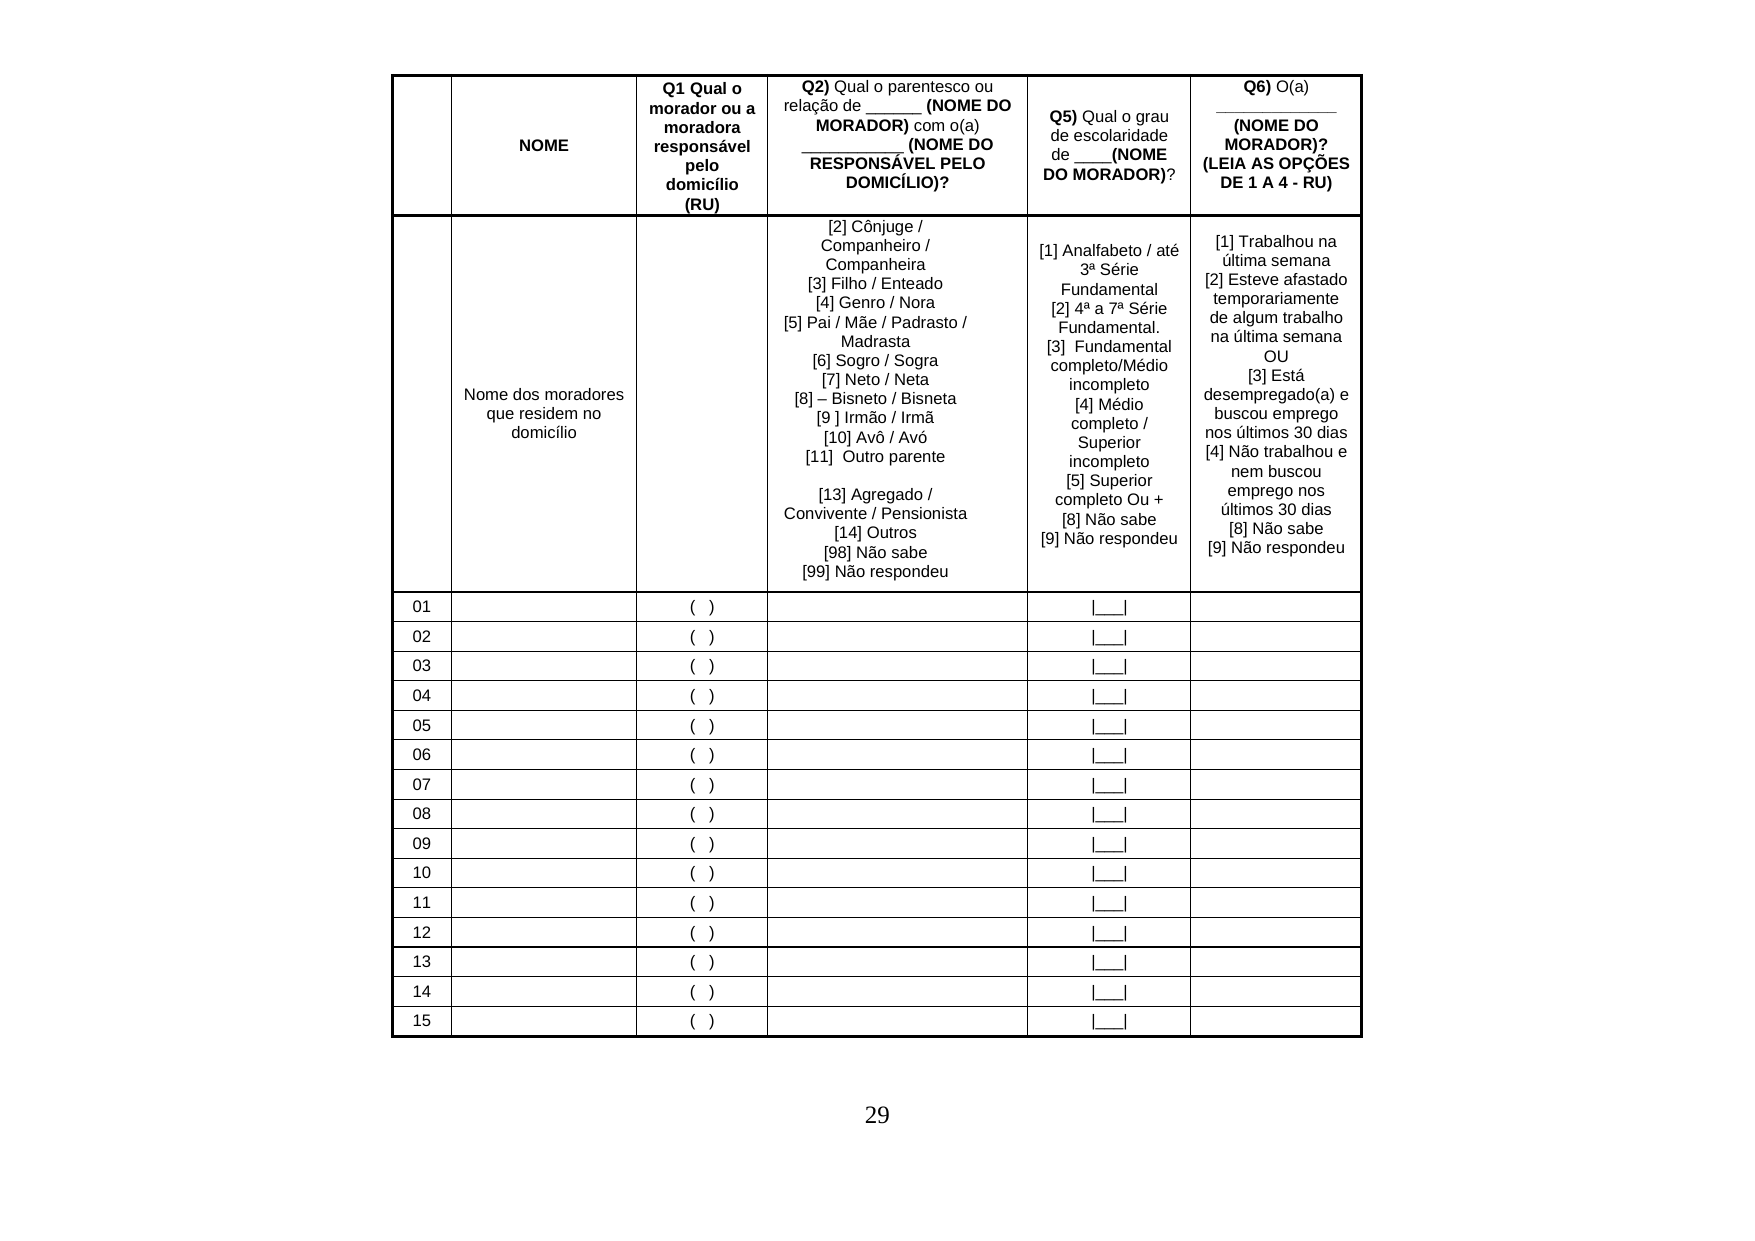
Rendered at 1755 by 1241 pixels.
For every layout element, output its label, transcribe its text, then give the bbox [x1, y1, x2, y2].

table_cell [768, 829, 1027, 858]
table_cell 09 [394, 829, 451, 858]
table_cell [394, 217, 451, 591]
table_cell [768, 622, 1027, 651]
table_cell [452, 918, 636, 946]
table_cell |___| [1028, 740, 1190, 769]
table_cell ( ) [637, 770, 767, 798]
table_cell [1191, 593, 1360, 621]
table_cell [452, 622, 636, 651]
table_cell |___| [1028, 770, 1190, 798]
table_cell [1191, 888, 1360, 917]
table_cell [768, 770, 1027, 798]
table_cell [452, 652, 636, 680]
table_cell [452, 740, 636, 769]
table_cell [768, 859, 1027, 887]
table_header Q6) O(a) _____________ (NOME DO MORADOR)? (LEIA AS OPÇÕES DE 1 A 4 - RU) [1191, 77, 1360, 213]
table_cell ( ) [637, 859, 767, 887]
table_cell 01 [394, 593, 451, 621]
table_header NOME [452, 77, 636, 213]
table_cell |___| [1028, 948, 1190, 976]
table_cell [452, 888, 636, 917]
table_cell [452, 859, 636, 887]
table_cell |___| [1028, 681, 1190, 710]
table_cell [1191, 1007, 1360, 1035]
table_cell |___| [1028, 977, 1190, 1006]
table_cell [768, 918, 1027, 946]
table_cell [768, 681, 1027, 710]
table_cell [452, 711, 636, 739]
table_cell [1191, 681, 1360, 710]
table_cell [452, 829, 636, 858]
table_cell |___| [1028, 622, 1190, 651]
table_cell [1191, 740, 1360, 769]
table_cell 08 [394, 800, 451, 828]
table_cell |___| [1028, 1007, 1190, 1035]
table_cell 07 [394, 770, 451, 798]
table_cell |___| [1028, 800, 1190, 828]
table_cell 12 [394, 918, 451, 946]
table_cell [1191, 800, 1360, 828]
table_cell [1191, 948, 1360, 976]
table_cell 13 [394, 948, 451, 976]
table_cell ( ) [637, 681, 767, 710]
table_cell |___| [1028, 711, 1190, 739]
table_cell [452, 800, 636, 828]
table_cell [452, 948, 636, 976]
table_cell [452, 681, 636, 710]
table_cell [768, 888, 1027, 917]
table_cell [452, 977, 636, 1006]
table_cell ( ) [637, 622, 767, 651]
table_header Q2) Qual o parentesco ou relação de ______ (NOME DO MORADOR) com o(a) ___________ (NOME DO RESPONSÁVEL PELO DOMICÍLIO)? [768, 77, 1027, 213]
table_cell [768, 740, 1027, 769]
table_cell 02 [394, 622, 451, 651]
table_cell ( ) [637, 1007, 767, 1035]
table_cell [768, 593, 1027, 621]
table_cell [1191, 770, 1360, 798]
table_cell ( ) [637, 829, 767, 858]
table_cell Nome dos moradores que residem no domicílio [452, 217, 636, 591]
table_cell [768, 977, 1027, 1006]
table_cell |___| [1028, 918, 1190, 946]
table_cell 05 [394, 711, 451, 739]
table_cell [2] Cônjuge / Companheiro / Companheira [3] Filho / Enteado [4] Genro / Nora [5] Pai / Mãe / Padrasto / Madrasta [6] Sogro / Sogra [7] Neto / Neta [8] – Bisneto / Bisneta [9 ] Irmão / Irmã [10] Avô / Avó [11] Outro parente [13] Agregado / Convivente / Pensionista [14] Outros [98] Não sabe [99] Não respondeu [768, 217, 1027, 591]
table_header [394, 77, 451, 213]
table_cell [1191, 652, 1360, 680]
table_cell [1191, 859, 1360, 887]
table_cell |___| [1028, 652, 1190, 680]
table_cell 15 [394, 1007, 451, 1035]
table_cell ( ) [637, 918, 767, 946]
table_header Q5) Qual o grau de escolaridade de ____(NOME DO MORADOR)? [1028, 77, 1190, 213]
table_cell |___| [1028, 829, 1190, 858]
table_cell [452, 1007, 636, 1035]
table_cell [1] Trabalhou na última semana [2] Esteve afastado temporariamente de algum trabalho na última semana OU [3] Está desempregado(a) e buscou emprego nos últimos 30 dias [4] Não trabalhou e nem buscou emprego nos últimos 30 dias [8] Não sabe [9] Não respondeu [1191, 217, 1360, 591]
table_cell [768, 948, 1027, 976]
table_cell [452, 770, 636, 798]
table_cell |___| [1028, 593, 1190, 621]
table_cell [637, 217, 767, 591]
table_cell ( ) [637, 711, 767, 739]
table_cell [452, 593, 636, 621]
table_cell [1191, 711, 1360, 739]
table_cell |___| [1028, 888, 1190, 917]
table_cell [1191, 977, 1360, 1006]
table_cell [768, 652, 1027, 680]
table_cell [1191, 918, 1360, 946]
table_cell [768, 1007, 1027, 1035]
table_cell [1191, 622, 1360, 651]
table_cell ( ) [637, 888, 767, 917]
table_cell [768, 800, 1027, 828]
table_cell ( ) [637, 800, 767, 828]
table_cell 04 [394, 681, 451, 710]
table_cell 14 [394, 977, 451, 1006]
table_cell 03 [394, 652, 451, 680]
table_cell 10 [394, 859, 451, 887]
table_cell [768, 711, 1027, 739]
table_cell ( ) [637, 593, 767, 621]
table_cell ( ) [637, 652, 767, 680]
table_cell 11 [394, 888, 451, 917]
table_header Q1 Qual o morador ou a moradora responsável pelo domicílio (RU) [637, 77, 767, 213]
table_cell |___| [1028, 859, 1190, 887]
table_cell ( ) [637, 977, 767, 1006]
table_cell [1191, 829, 1360, 858]
table_cell [1] Analfabeto / até 3ª Série Fundamental [2] 4ª a 7ª Série Fundamental. [3] Fundamental completo/Médio incompleto [4] Médio completo / Superior incompleto [5] Superior completo Ou + [8] Não sabe [9] Não respondeu [1028, 217, 1190, 591]
table_cell ( ) [637, 948, 767, 976]
table_cell 06 [394, 740, 451, 769]
table_cell ( ) [637, 740, 767, 769]
